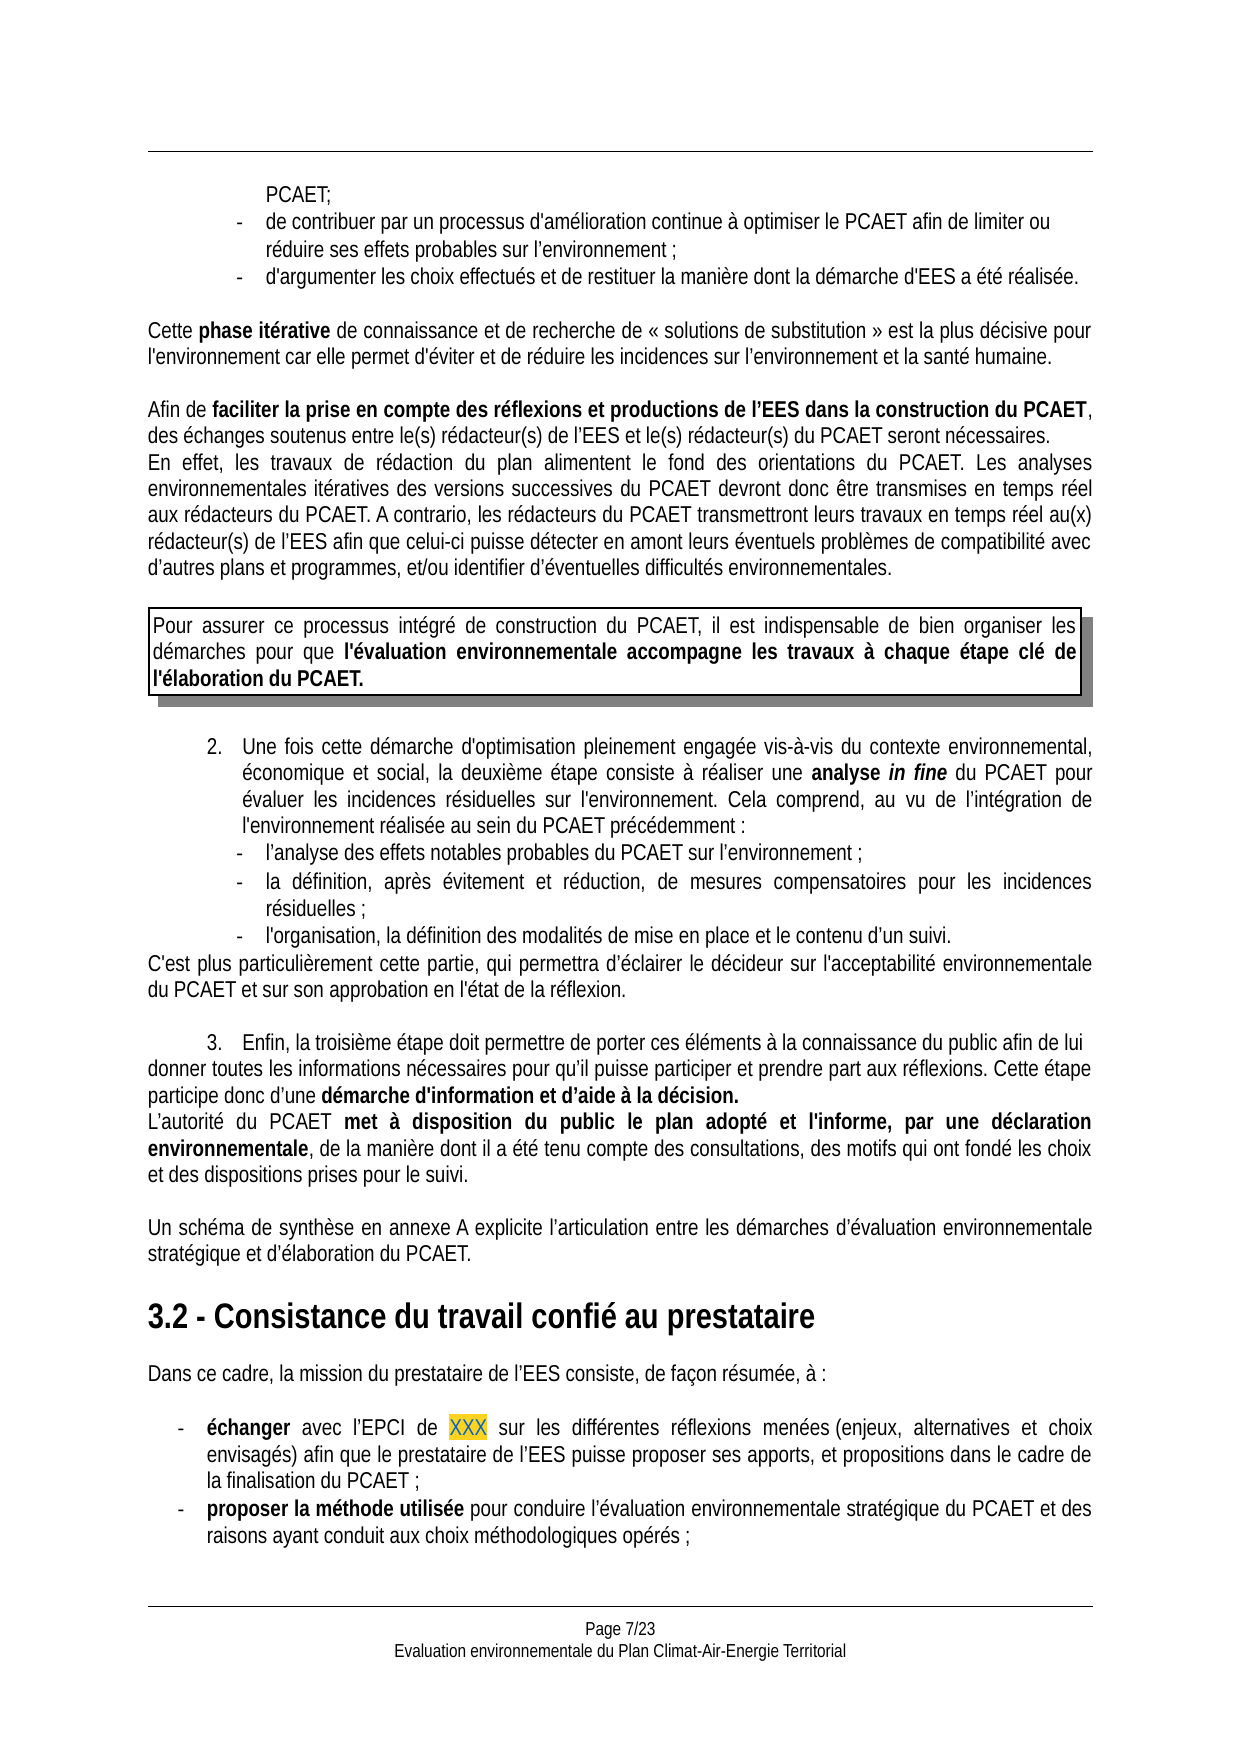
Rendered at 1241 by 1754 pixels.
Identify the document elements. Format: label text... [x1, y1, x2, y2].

list l’analyse des effets notables probables du PCAET sur l’environnement ; [236, 838, 1093, 867]
list la définition, après évitement et réduction, de mesures compensatoires pour les incidences résiduelles ; [236, 867, 1093, 922]
list échanger avec l’EPCI de XXX sur les différentes réflexions menées (enjeux, alternatives et choix envisagés) afin que le prestataire de l’EES puisse proposer ses apports, et propositions dans le cadre de la finalisation du PCAET ; [177, 1413, 1093, 1494]
list de contribuer par un processus d'amélioration continue à optimiser le PCAET afin de limiter ou réduire ses effets probables sur l’environnement ; [236, 207, 1093, 262]
list proposer la méthode utilisée pour conduire l’évaluation environnementale stratégique du PCAET et des raisons ayant conduit aux choix méthodologiques opérés ; [177, 1494, 1093, 1549]
text En effet, les travaux de rédaction du plan alimentent le fond des orientations du PCAET. Les analyses environnementales itératives des versions successives du PCAET devront donc être transmises en temps réel aux rédacteurs du PCAET. A contrario, les rédacteurs du PCAET transmettront leurs travaux en temps réel au(x) rédacteur(s) de l’EES afin que celui-ci puisse détecter en amont leurs éventuels problèmes de compatibilité avec d’autres plans et programmes, et/ou identifier d’éventuelles difficultés environnementales. [148, 449, 1093, 581]
list l'organisation, la définition des modalités de mise en place et le contenu d’un suivi. [236, 922, 1093, 950]
list d'argumenter les choix effectués et de restituer la manière dont la démarche d'EES a été réalisée. [236, 262, 1093, 291]
text Pour assurer ce processus intégré de construction du PCAET, il est indispensable de bien organiser les démarches pour que l'évaluation environnementale accompagne les travaux à chaque étape clé de l'élaboration du PCAET. [150, 609, 1080, 694]
list Enfin, la troisième étape doit permettre de porter ces éléments à la connaissance du public afin de lui [207, 1029, 1093, 1055]
list PCAET; [236, 181, 1093, 207]
text donner toutes les informations nécessaires pour qu’il puisse participer et prendre part aux réflexions. Cette étape participe donc d’une démarche d'information et d’aide à la décision. [148, 1055, 1093, 1108]
text Afin de faciliter la prise en compte des réflexions et productions de l’EES dans la construction du PCAET, des échanges soutenus entre le(s) rédacteur(s) de l’EES et le(s) rédacteur(s) du PCAET seront nécessaires. [148, 396, 1093, 449]
text Un schéma de synthèse en annexe A explicite l’articulation entre les démarches d’évaluation environnementale stratégique et d’élaboration du PCAET. [148, 1213, 1093, 1266]
text C'est plus particulièrement cette partie, qui permettra d’éclairer le décideur sur l'acceptabilité environnementale du PCAET et sur son approbation en l'état de la réflexion. [148, 950, 1093, 1003]
text Dans ce cadre, la mission du prestataire de l’EES consiste, de façon résumée, à : [148, 1360, 1093, 1386]
text L’autorité du PCAET met à disposition du public le plan adopté et l'informe, par une déclaration environnementale, de la manière dont il a été tenu compte des consultations, des motifs qui ont fondé les choix et des dispositions prises pour le suivi. [148, 1108, 1093, 1187]
list Une fois cette démarche d'optimisation pleinement engagée vis-à-vis du contexte environnemental, économique et social, la deuxième étape consiste à réaliser une analyse in fine du PCAET pour évaluer les incidences résiduelles sur l'environnement. Cela comprend, au vu de l’intégration de l'environnement réalisée au sein du PCAET précédemment : [207, 733, 1093, 838]
text Cette phase itérative de connaissance et de recherche de « solutions de substitution » est la plus décisive pour l'environnement car elle permet d'éviter et de réduire les incidences sur l’environnement et la santé humaine. [148, 317, 1093, 370]
subtitle Consistance du travail confié au prestataire [148, 1296, 1093, 1336]
